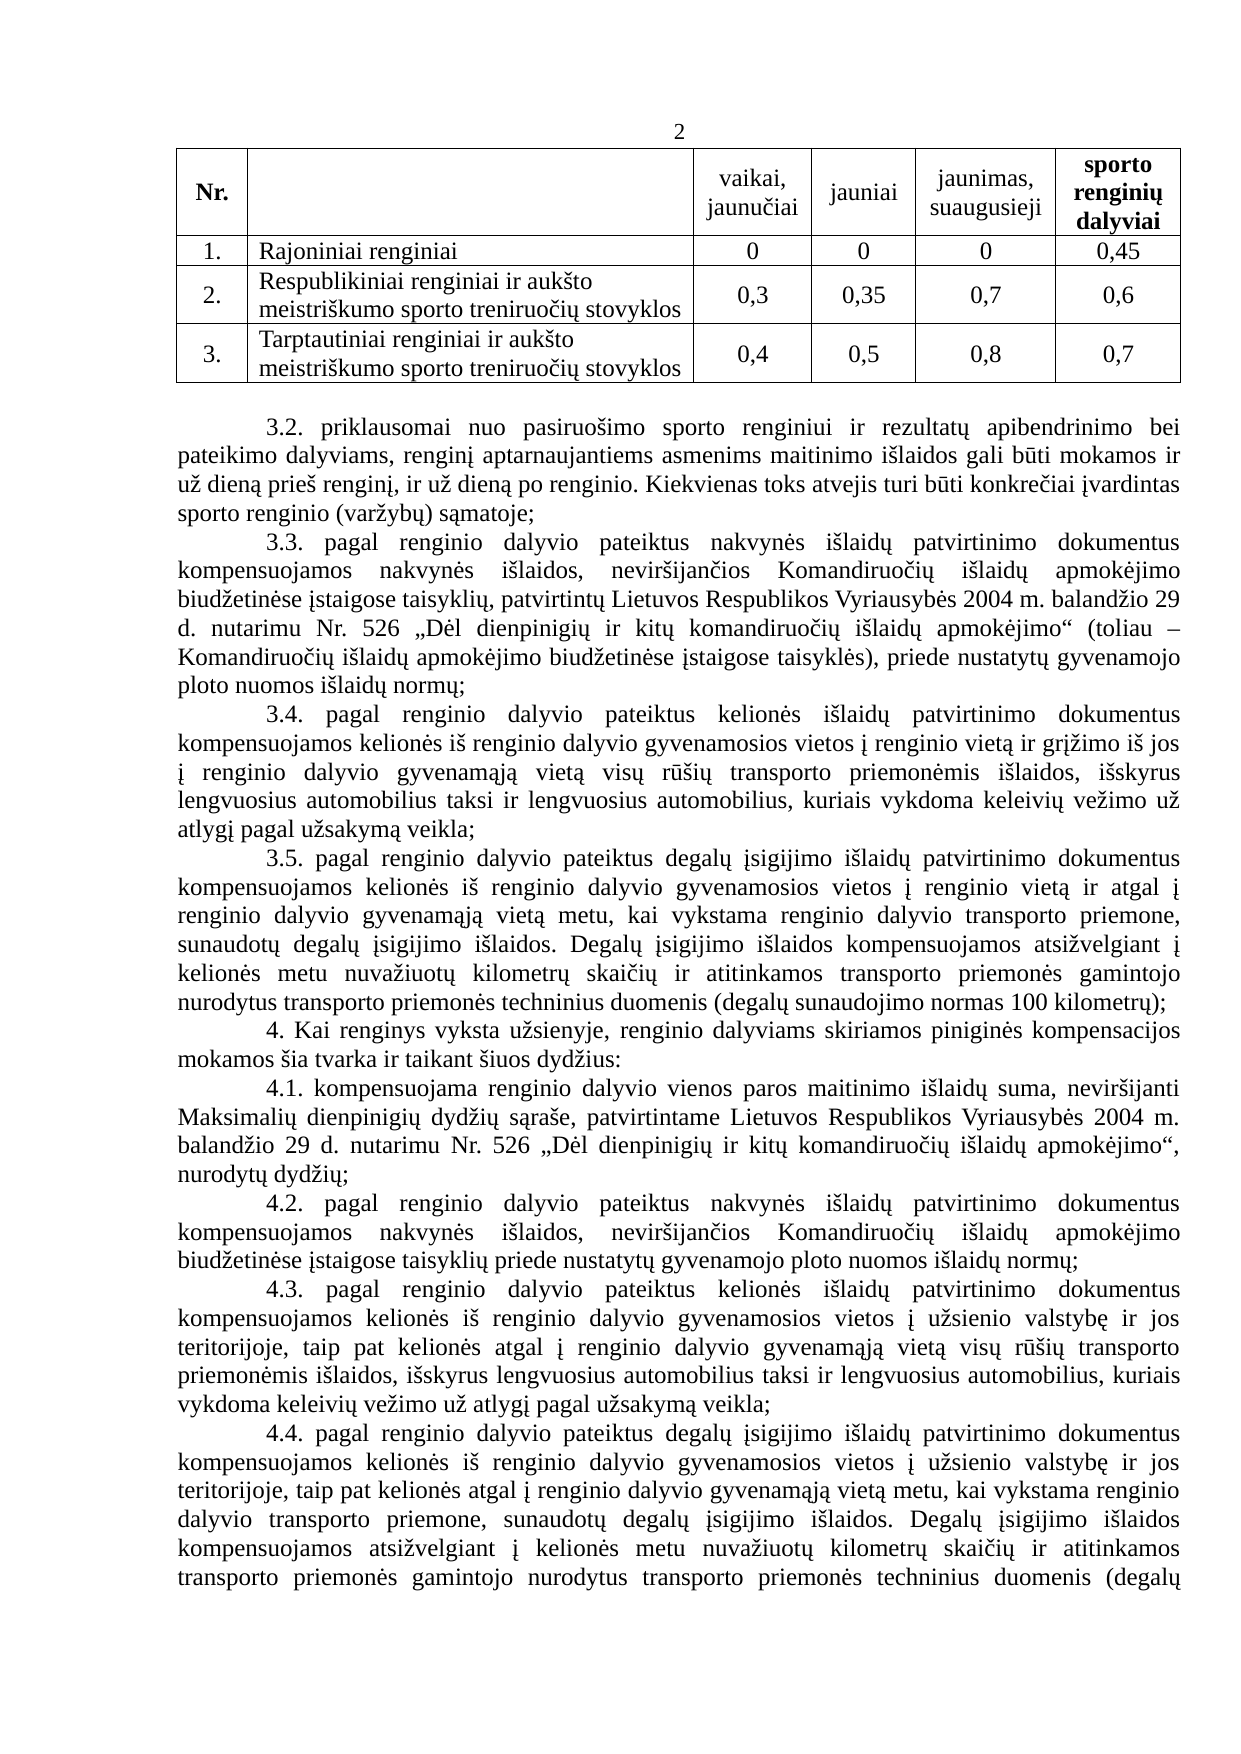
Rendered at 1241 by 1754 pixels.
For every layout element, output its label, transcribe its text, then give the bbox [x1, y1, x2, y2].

table_header Nr. [177, 149, 247, 235]
text 3.5. pagal renginio dalyvio pateiktus degalų įsigijimo išlaidų patvirtinimo dokumentus kompensuojamos kelionės iš renginio dalyvio gyvenamosios vietos į renginio vietą ir atgal į renginio dalyvio gyvenamąją vietą metu, kai vykstama renginio dalyvio transporto priemone, sunaudotų degalų įsigijimo išlaidos. Degalų įsigijimo išlaidos kompensuojamos atsižvelgiant į kelionės metu nuvažiuotų kilometrų skaičių ir atitinkamos transporto priemonės gamintojo nurodytus transporto priemonės techninius duomenis (degalų sunaudojimo normas 100 kilometrų); [177, 843, 1181, 1015]
table_cell 0,7 [916, 266, 1055, 323]
text 4.4. pagal renginio dalyvio pateiktus degalų įsigijimo išlaidų patvirtinimo dokumentus kompensuojamos kelionės iš renginio dalyvio gyvenamosios vietos į užsienio valstybę ir jos teritorijoje, taip pat kelionės atgal į renginio dalyvio gyvenamąją vietą metu, kai vykstama renginio dalyvio transporto priemone, sunaudotų degalų įsigijimo išlaidos. Degalų įsigijimo išlaidos kompensuojamos atsižvelgiant į kelionės metu nuvažiuotų kilometrų skaičių ir atitinkamos transporto priemonės gamintojo nurodytus transporto priemonės techninius duomenis (degalų [177, 1418, 1181, 1590]
table_cell Rajoniniai renginiai [248, 236, 693, 265]
table_cell 0,5 [812, 324, 915, 382]
table_cell 0 [694, 236, 811, 265]
table_cell 1. [177, 236, 247, 265]
table_cell 0,4 [694, 324, 811, 382]
table_cell 2. [177, 266, 247, 323]
text 4.3. pagal renginio dalyvio pateiktus kelionės išlaidų patvirtinimo dokumentus kompensuojamos kelionės iš renginio dalyvio gyvenamosios vietos į užsienio valstybę ir jos teritorijoje, taip pat kelionės atgal į renginio dalyvio gyvenamąją vietą visų rūšių transporto priemonėmis išlaidos, išskyrus lengvuosius automobilius taksi ir lengvuosius automobilius, kuriais vykdoma keleivių vežimo už atlygį pagal užsakymą veikla; [177, 1274, 1181, 1418]
table_cell 0 [916, 236, 1055, 265]
table_cell vaikai, jaunučiai [694, 149, 811, 235]
text 4.2. pagal renginio dalyvio pateiktus nakvynės išlaidų patvirtinimo dokumentus kompensuojamos nakvynės išlaidos, neviršijančios Komandiruočių išlaidų apmokėjimo biudžetinėse įstaigose taisyklių priede nustatytų gyvenamojo ploto nuomos išlaidų normų; [177, 1188, 1181, 1274]
table_cell 0,3 [694, 266, 811, 323]
text 3.2. priklausomai nuo pasiruošimo sporto renginiui ir rezultatų apibendrinimo bei pateikimo dalyviams, renginį aptarnaujantiems asmenims maitinimo išlaidos gali būti mokamos ir už dieną prieš renginį, ir už dieną po renginio. Kiekvienas toks atvejis turi būti konkrečiai įvardintas sporto renginio (varžybų) sąmatoje; [177, 412, 1181, 527]
table_cell 0,35 [812, 266, 915, 323]
table_header [248, 149, 693, 235]
table_cell 3. [177, 324, 247, 382]
table_cell 0,8 [916, 324, 1055, 382]
table_cell jauniai [812, 149, 915, 235]
text 4. Kai renginys vyksta užsienyje, renginio dalyviams skiriamos piniginės kompensacijos mokamos šia tvarka ir taikant šiuos dydžius: [177, 1015, 1181, 1073]
table_cell jaunimas, suaugusieji [916, 149, 1055, 235]
text 4.1. kompensuojama renginio dalyvio vienos paros maitinimo išlaidų suma, neviršijanti Maksimalių dienpinigių dydžių sąraše, patvirtintame Lietuvos Respublikos Vyriausybės 2004 m. balandžio 29 d. nutarimu Nr. 526 „Dėl dienpinigių ir kitų komandiruočių išlaidų apmokėjimo“, nurodytų dydžių; [177, 1073, 1181, 1188]
text 3.3. pagal renginio dalyvio pateiktus nakvynės išlaidų patvirtinimo dokumentus kompensuojamos nakvynės išlaidos, neviršijančios Komandiruočių išlaidų apmokėjimo biudžetinėse įstaigose taisyklių, patvirtintų Lietuvos Respublikos Vyriausybės 2004 m. balandžio 29 d. nutarimu Nr. 526 „Dėl dienpinigių ir kitų komandiruočių išlaidų apmokėjimo“ (toliau – Komandiruočių išlaidų apmokėjimo biudžetinėse įstaigose taisyklės), priede nustatytų gyvenamojo ploto nuomos išlaidų normų; [177, 527, 1181, 699]
table_cell 0,6 [1056, 266, 1180, 323]
table_cell 0 [812, 236, 915, 265]
table_header sporto renginių dalyviai [1056, 149, 1180, 235]
table_cell 0,7 [1056, 324, 1180, 382]
text 3.4. pagal renginio dalyvio pateiktus kelionės išlaidų patvirtinimo dokumentus kompensuojamos kelionės iš renginio dalyvio gyvenamosios vietos į renginio vietą ir grįžimo iš jos į renginio dalyvio gyvenamąją vietą visų rūšių transporto priemonėmis išlaidos, išskyrus lengvuosius automobilius taksi ir lengvuosius automobilius, kuriais vykdoma keleivių vežimo už atlygį pagal užsakymą veikla; [177, 699, 1181, 843]
table_cell Tarptautiniai renginiai ir aukšto meistriškumo sporto treniruočių stovyklos [248, 324, 693, 382]
table_cell Respublikiniai renginiai ir aukšto meistriškumo sporto treniruočių stovyklos [248, 266, 693, 323]
table_cell 0,45 [1056, 236, 1180, 265]
